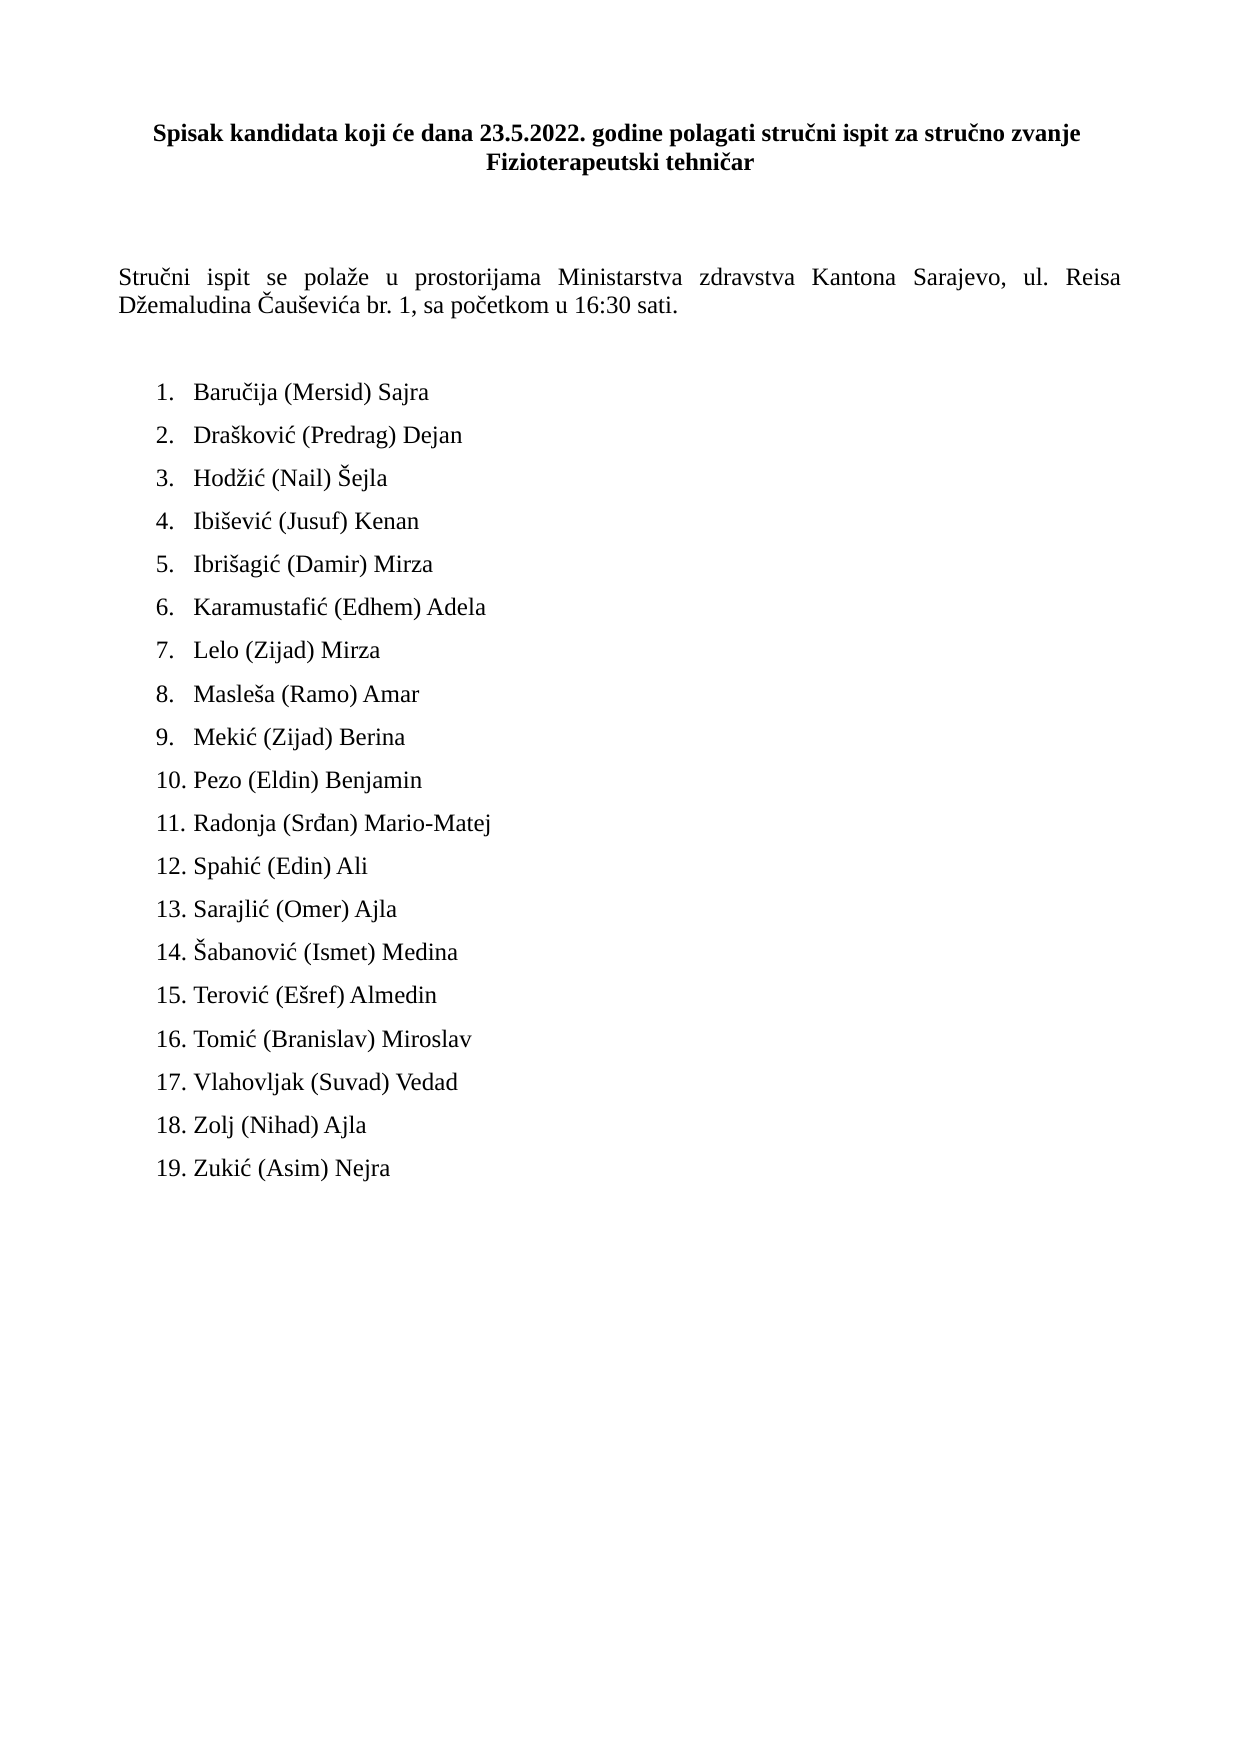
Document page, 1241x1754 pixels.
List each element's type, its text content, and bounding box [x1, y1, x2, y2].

text Spisak kandidata koji će dana 23.5.2022. godine polagati stručni ispit za stručno zvanje [118, 118, 1122, 147]
list Ibišević (Jusuf) Kenan [156, 506, 1122, 535]
list Zolj (Nihad) Ajla [156, 1110, 1122, 1139]
list Mekić (Zijad) Berina [156, 722, 1122, 751]
list Šabanović (Ismet) Medina [156, 937, 1122, 966]
text Stručni ispit se polaže u prostorijama Ministarstva zdravstva Kantona Sarajevo, ul. Reisa Džemaludina Čauševića br. 1, sa početkom u 16:30 sati. [118, 262, 1122, 319]
list Drašković (Predrag) Dejan [156, 420, 1122, 449]
list Karamustafić (Edhem) Adela [156, 592, 1122, 621]
list Spahić (Edin) Ali [156, 851, 1122, 880]
list Radonja (Srđan) Mario-Matej [156, 808, 1122, 837]
text Fizioterapeutski tehničar [118, 147, 1122, 176]
list Ibrišagić (Damir) Mirza [156, 549, 1122, 578]
list Zukić (Asim) Nejra [156, 1153, 1122, 1182]
list Vlahovljak (Suvad) Vedad [156, 1067, 1122, 1096]
list Sarajlić (Omer) Ajla [156, 894, 1122, 923]
list Baručija (Mersid) Sajra [156, 377, 1122, 406]
list Terović (Ešref) Almedin [156, 981, 1122, 1009]
list Masleša (Ramo) Amar [156, 679, 1122, 707]
list Tomić (Branislav) Miroslav [156, 1024, 1122, 1052]
list Pezo (Eldin) Benjamin [156, 765, 1122, 794]
list Lelo (Zijad) Mirza [156, 636, 1122, 664]
list Hodžić (Nail) Šejla [156, 463, 1122, 492]
